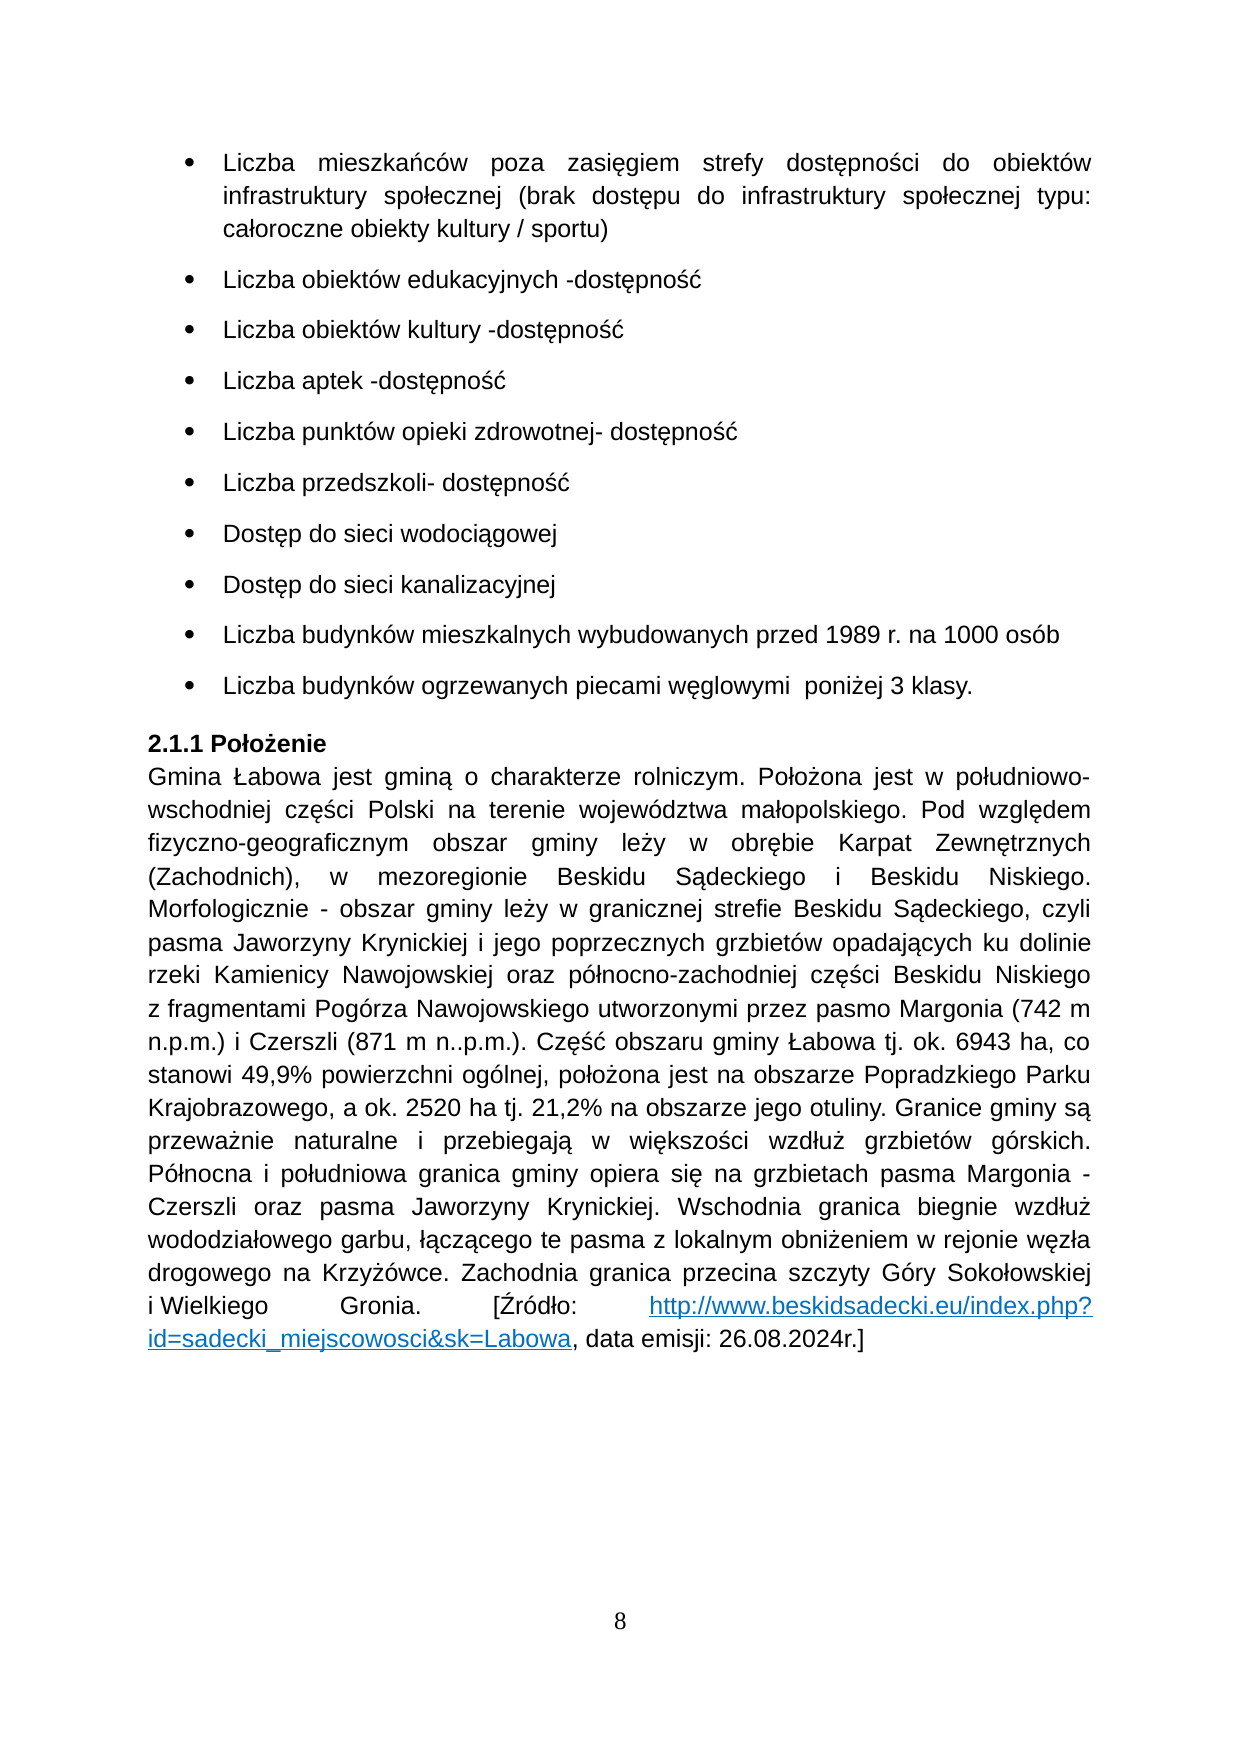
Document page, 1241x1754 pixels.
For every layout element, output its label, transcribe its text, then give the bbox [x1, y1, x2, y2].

list Liczba obiektów edukacyjnych -dostępność [185, 264, 1092, 293]
list Liczba obiektów kultury -dostępność [185, 315, 1092, 344]
list Liczba budynków ogrzewanych piecami węglowymi poniżej 3 klasy. [185, 671, 1092, 700]
list Dostęp do sieci kanalizacyjnej [185, 569, 1092, 598]
text Gmina Łabowa jest gminą o charakterze rolniczym. Położona jest w południowo-wschodniej części Polski na terenie województwa małopolskiego. Pod względem fizyczno-geograficznym obszar gminy leży w obrębie Karpat Zewnętrznych (Zachodnich), w mezoregionie Beskidu Sądeckiego i Beskidu Niskiego. Morfologicznie - obszar gminy leży w granicznej strefie Beskidu Sądeckiego, czyli pasma Jaworzyny Krynickiej i jego poprzecznych grzbietów opadających ku dolinie rzeki Kamienicy Nawojowskiej oraz północno-zachodniej części Beskidu Niskiego z fragmentami Pogórza Nawojowskiego utworzonymi przez pasmo Margonia (742 m n.p.m.) i Czerszli (871 m n..p.m.). Część obszaru gminy Łabowa tj. ok. 6943 ha, co stanowi 49,9% powierzchni ogólnej, położona jest na obszarze Popradzkiego Parku Krajobrazowego, a ok. 2520 ha tj. 21,2% na obszarze jego otuliny. Granice gminy są przeważnie naturalne i przebiegają w większości wzdłuż grzbietów górskich. Północna i południowa granica gminy opiera się na grzbietach pasma Margonia - Czerszli oraz pasma Jaworzyny Krynickiej. Wschodnia granica biegnie wzdłuż wododziałowego garbu, łączącego te pasma z lokalnym obniżeniem w rejonie węzła drogowego na Krzyżówce. Zachodnia granica przecina szczyty Góry Sokołowskiej i Wielkiego Gronia. [Źródło: http://www.beskidsadecki.eu/index.php?id=sadecki_miejscowosci&sk=Labowa, data emisji: 26.08.2024r.] [148, 762, 1092, 1352]
list Liczba punktów opieki zdrowotnej- dostępność [185, 417, 1092, 446]
list Liczba aptek -dostępność [185, 366, 1092, 395]
text 2.1.1 Położenie [148, 729, 1092, 758]
list Liczba mieszkańców poza zasięgiem strefy dostępności do obiektów infrastruktury społecznej (brak dostępu do infrastruktury społecznej typu: całoroczne obiekty kultury / sportu) [185, 148, 1092, 243]
list Liczba przedszkoli- dostępność [185, 468, 1092, 497]
list Dostęp do sieci wodociągowej [185, 519, 1092, 548]
list Liczba budynków mieszkalnych wybudowanych przed 1989 r. na 1000 osób [185, 620, 1092, 649]
